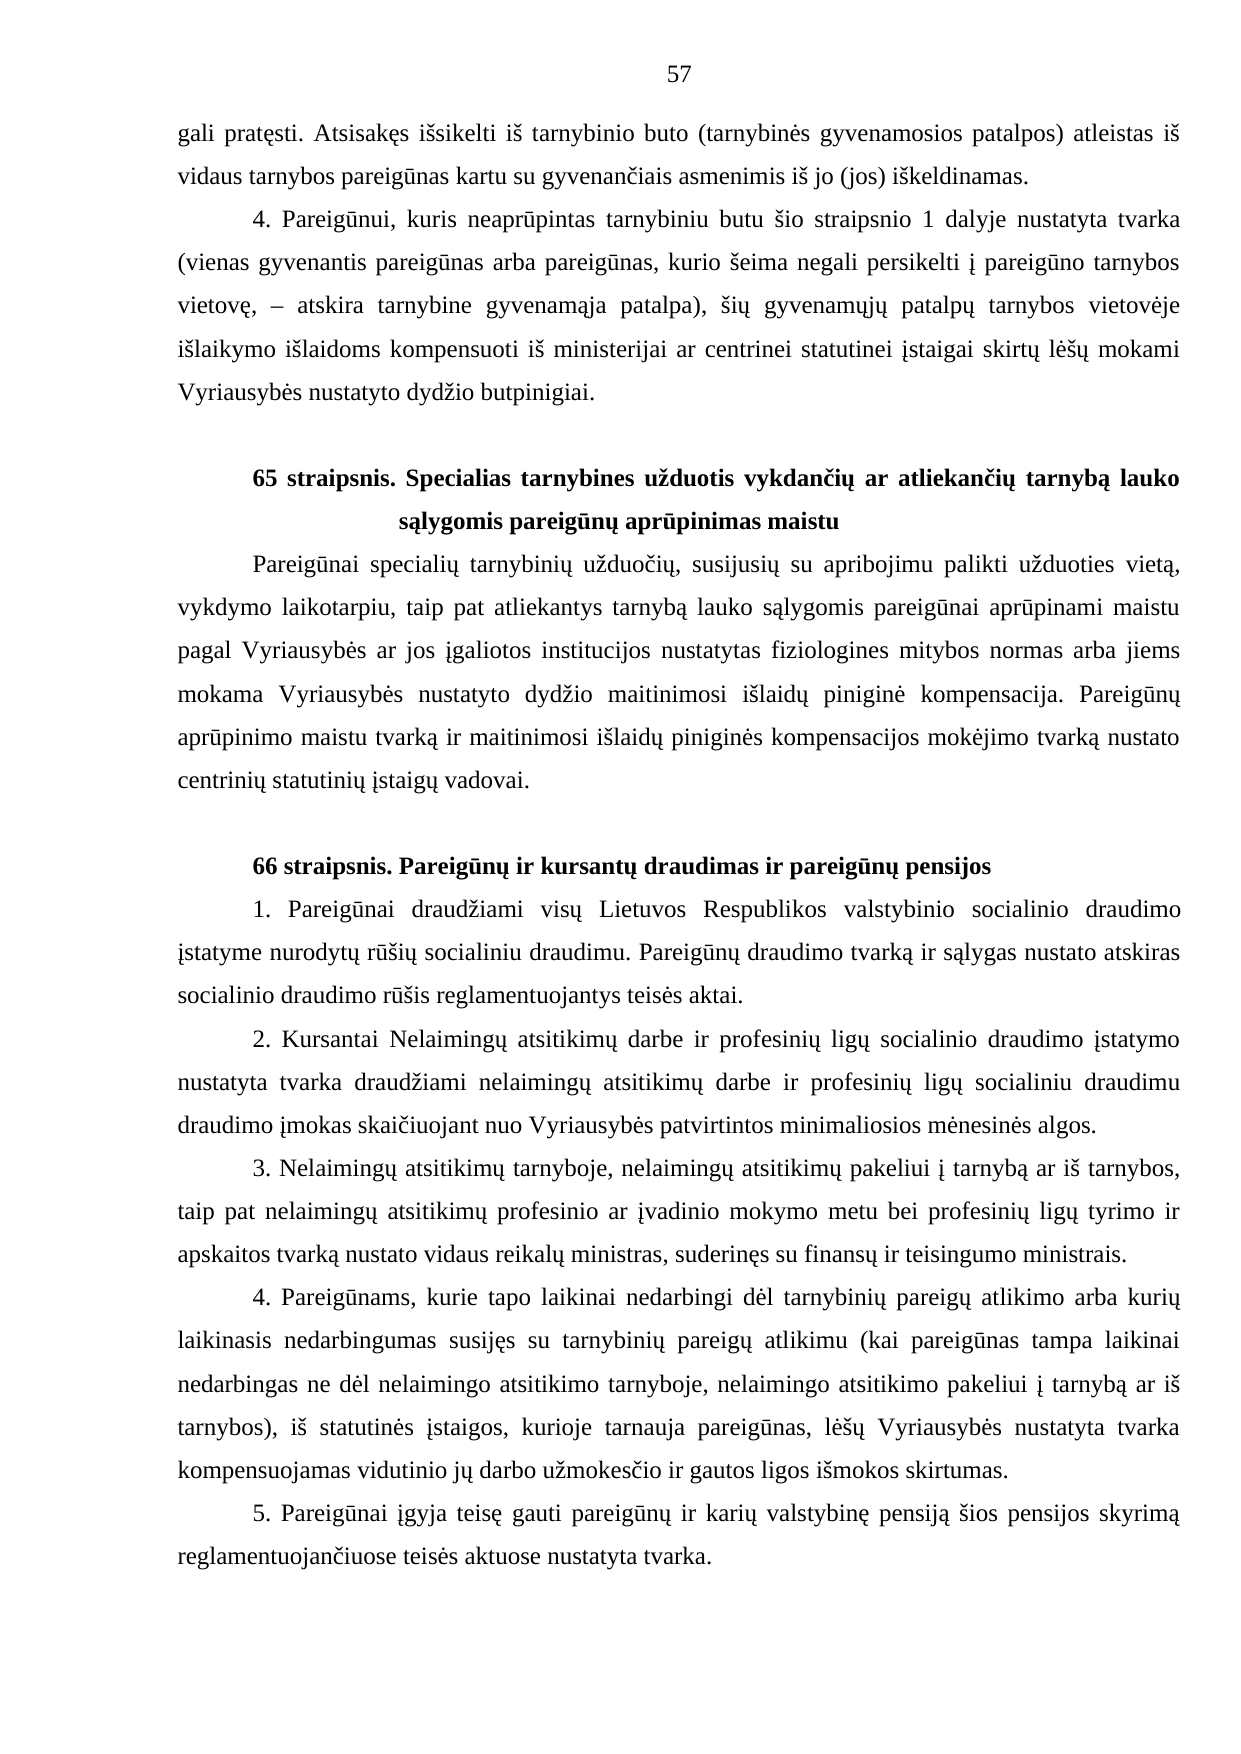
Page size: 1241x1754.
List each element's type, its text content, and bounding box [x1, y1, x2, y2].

text 3. Nelaimingų atsitikimų tarnyboje, nelaimingų atsitikimų pakeliui į tarnybą ar iš tarnybos, taip pat nelaimingų atsitikimų profesinio ar įvadinio mokymo metu bei profesinių ligų tyrimo ir apskaitos tvarką nustato vidaus reikalų ministras, suderinęs su finansų ir teisingumo ministrais. [177, 1153, 1181, 1268]
text 5. Pareigūnai įgyja teisę gauti pareigūnų ir karių valstybinę pensiją šios pensijos skyrimą reglamentuojančiuose teisės aktuose nustatyta tvarka. [177, 1498, 1181, 1570]
text 2. Kursantai Nelaimingų atsitikimų darbe ir profesinių ligų socialinio draudimo įstatymo nustatyta tvarka draudžiami nelaimingų atsitikimų darbe ir profesinių ligų socialiniu draudimu draudimo įmokas skaičiuojant nuo Vyriausybės patvirtintos minimaliosios mėnesinės algos. [177, 1024, 1181, 1139]
text 66 straipsnis. Pareigūnų ir kursantų draudimas ir pareigūnų pensijos [177, 851, 1181, 880]
text 4. Pareigūnui, kuris neaprūpintas tarnybiniu butu šio straipsnio 1 dalyje nustatyta tvarka (vienas gyvenantis pareigūnas arba pareigūnas, kurio šeima negali persikelti į pareigūno tarnybos vietovę, – atskira tarnybine gyvenamąja patalpa), šių gyvenamųjų patalpų tarnybos vietovėje išlaikymo išlaidoms kompensuoti iš ministerijai ar centrinei statutinei įstaigai skirtų lėšų mokami Vyriausybės nustatyto dydžio butpinigiai. [177, 204, 1181, 406]
text 4. Pareigūnams, kurie tapo laikinai nedarbingi dėl tarnybinių pareigų atlikimo arba kurių laikinasis nedarbingumas susijęs su tarnybinių pareigų atlikimu (kai pareigūnas tampa laikinai nedarbingas ne dėl nelaimingo atsitikimo tarnyboje, nelaimingo atsitikimo pakeliui į tarnybą ar iš tarnybos), iš statutinės įstaigos, kurioje tarnauja pareigūnas, lėšų Vyriausybės nustatyta tvarka kompensuojamas vidutinio jų darbo užmokesčio ir gautos ligos išmokos skirtumas. [177, 1282, 1181, 1484]
text 1. Pareigūnai draudžiami visų Lietuvos Respublikos valstybinio socialinio draudimo įstatyme nurodytų rūšių socialiniu draudimu. Pareigūnų draudimo tvarką ir sąlygas nustato atskiras socialinio draudimo rūšis reglamentuojantys teisės aktai. [177, 894, 1181, 1009]
text gali pratęsti. Atsisakęs išsikelti iš tarnybinio buto (tarnybinės gyvenamosios patalpos) atleistas iš vidaus tarnybos pareigūnas kartu su gyvenančiais asmenimis iš jo (jos) iškeldinamas. [177, 118, 1181, 190]
text Pareigūnai specialių tarnybinių užduočių, susijusių su apribojimu palikti užduoties vietą, vykdymo laikotarpiu, taip pat atliekantys tarnybą lauko sąlygomis pareigūnai aprūpinami maistu pagal Vyriausybės ar jos įgaliotos institucijos nustatytas fiziologines mitybos normas arba jiems mokama Vyriausybės nustatyto dydžio maitinimosi išlaidų piniginė kompensacija. Pareigūnų aprūpinimo maistu tvarką ir maitinimosi išlaidų piniginės kompensacijos mokėjimo tvarką nustato centrinių statutinių įstaigų vadovai. [177, 549, 1181, 794]
text 65 straipsnis. Specialias tarnybines užduotis vykdančių ar atliekančių tarnybą lauko sąlygomis pareigūnų aprūpinimas maistu [252, 463, 1181, 535]
